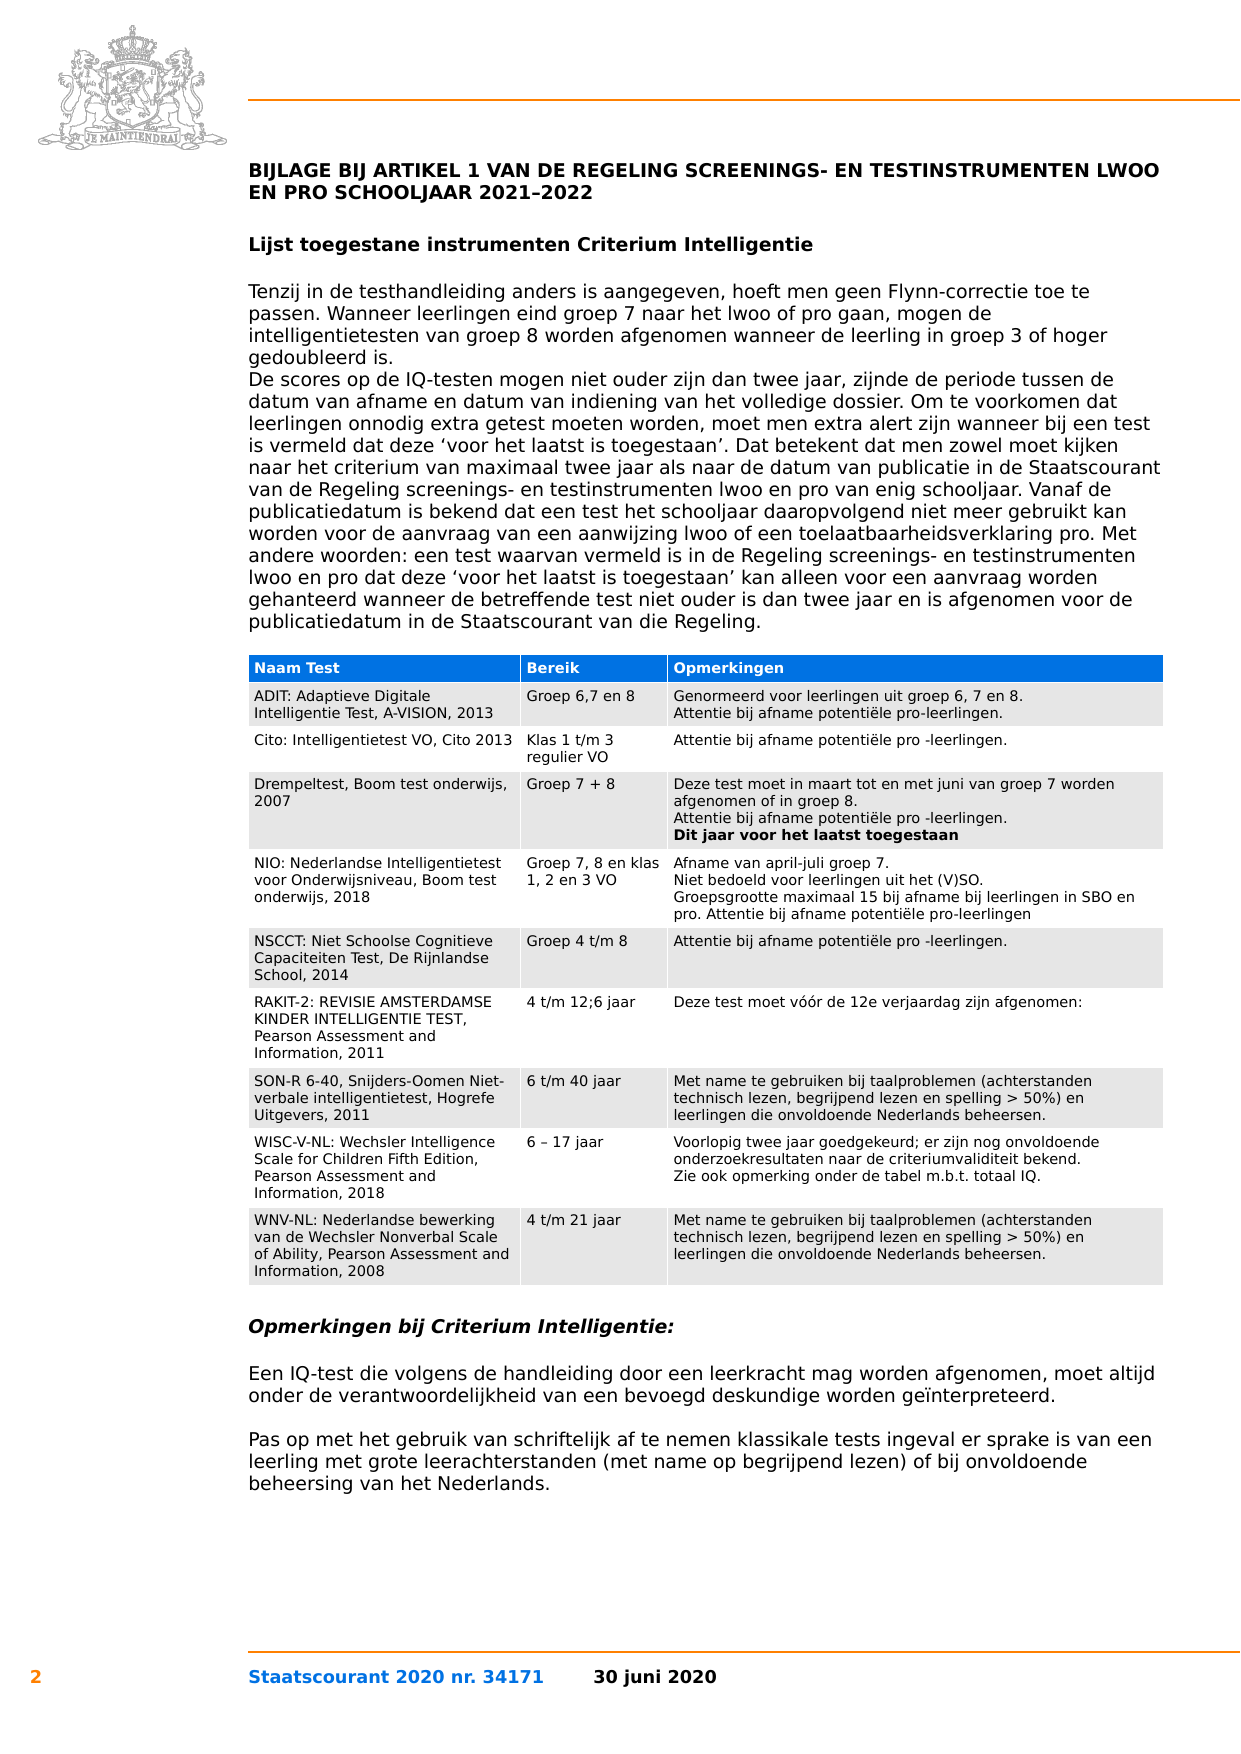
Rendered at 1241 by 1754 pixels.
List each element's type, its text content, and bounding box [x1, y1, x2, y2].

text Tenzij in de testhandleiding anders is aangegeven, hoeft men geen Flynn-correctie toe te passen. Wanneer leerlingen eind groep 7 naar het lwoo of pro gaan, mogen de intelligentietesten van groep 8 worden afgenomen wanneer de leerling in groep 3 of hoger gedoubleerd is. [248, 281, 1163, 369]
table_cell NIO: Nederlandse Intelligentietest voor Onderwijsniveau, Boom test onderwijs, 2018 [249, 850, 520, 927]
table_cell Voorlopig twee jaar goedgekeurd; er zijn nog onvoldoende onderzoekresultaten naar de criteriumvaliditeit bekend. Zie ook opmerking onder de tabel m.b.t. totaal IQ. [668, 1129, 1163, 1207]
table_cell 4 t/m 21 jaar [521, 1208, 667, 1285]
table_cell Cito: Intelligentietest VO, Cito 2013 [249, 727, 520, 771]
text Pas op met het gebruik van schriftelijk af te nemen klassikale tests ingeval er sprake is van een leerling met grote leerachterstanden (met name op begrijpend lezen) of bij onvoldoende beheersing van het Nederlands. [248, 1429, 1163, 1495]
table_cell Attentie bij afname potentiële pro -leerlingen. [668, 727, 1163, 771]
table_cell Groep 6,7 en 8 [521, 683, 667, 726]
table_cell ADIT: Adaptieve Digitale Intelligentie Test, A-VISION, 2013 [249, 683, 520, 726]
table_cell Afname van april-juli groep 7. Niet bedoeld voor leerlingen uit het (V)SO. Groepsgrootte maximaal 15 bij afname bij leerlingen in SBO en pro. Attentie bij afname potentiële pro-leerlingen [668, 850, 1163, 927]
table_cell NSCCT: Niet Schoolse Cognitieve Capaciteiten Test, De Rijnlandse School, 2014 [249, 928, 520, 988]
table_cell 6 – 17 jaar [521, 1129, 667, 1207]
picture [38, 25, 227, 150]
table_cell 6 t/m 40 jaar [521, 1068, 667, 1128]
table_cell Drempeltest, Boom test onderwijs, 2007 [249, 772, 520, 849]
table_cell Genormeerd voor leerlingen uit groep 6, 7 en 8. Attentie bij afname potentiële pro-leerlingen. [668, 683, 1163, 726]
table_header Opmerkingen [668, 655, 1163, 682]
text De scores op de IQ-testen mogen niet ouder zijn dan twee jaar, zijnde de periode tussen de datum van afname en datum van indiening van het volledige dossier. Om te voorkomen dat leerlingen onnodig extra getest moeten worden, moet men extra alert zijn wanneer bij een test is vermeld dat deze ‘voor het laatst is toegestaan’. Dat betekent dat men zowel moet kijken naar het criterium van maximaal twee jaar als naar de datum van publicatie in de Staatscourant van de Regeling screenings- en testinstrumenten lwoo en pro van enig schooljaar. Vanaf de publicatiedatum is bekend dat een test het schooljaar daaropvolgend niet meer gebruikt kan worden voor de aanvraag van een aanwijzing lwoo of een toelaatbaarheidsverklaring pro. Met andere woorden: een test waarvan vermeld is in de Regeling screenings- en testinstrumenten lwoo en pro dat deze ‘voor het laatst is toegestaan’ kan alleen voor een aanvraag worden gehanteerd wanneer de betreffende test niet ouder is dan twee jaar en is afgenomen voor de publicatiedatum in de Staatscourant van die Regeling. [248, 369, 1163, 632]
table_cell Deze test moet vóór de 12e verjaardag zijn afgenomen: [668, 990, 1163, 1067]
table_cell Klas 1 t/m 3 regulier VO [521, 727, 667, 771]
table_cell Met name te gebruiken bij taalproblemen (achterstanden technisch lezen, begrijpend lezen en spelling > 50%) en leerlingen die onvoldoende Nederlands beheersen. [668, 1208, 1163, 1285]
table_cell Groep 7, 8 en klas 1, 2 en 3 VO [521, 850, 667, 927]
table_cell Deze test moet in maart tot en met juni van groep 7 worden afgenomen of in groep 8. Attentie bij afname potentiële pro -leerlingen. Dit jaar voor het laatst toegestaan [668, 772, 1163, 849]
subtitle Opmerkingen bij Criterium Intelligentie: [248, 1316, 1163, 1338]
subtitle BIJLAGE BIJ ARTIKEL 1 VAN DE REGELING SCREENINGS- EN TESTINSTRUMENTEN LWOO EN PRO SCHOOLJAAR 2021–2022 [248, 160, 1163, 204]
table_header Bereik [521, 655, 667, 682]
table_cell RAKIT-2: REVISIE AMSTERDAMSE KINDER INTELLIGENTIE TEST, Pearson Assessment and Information, 2011 [249, 990, 520, 1067]
table_cell WISC-V-NL: Wechsler Intelligence Scale for Children Fifth Edition, Pearson Assessment and Information, 2018 [249, 1129, 520, 1207]
table_cell SON-R 6-40, Snijders-Oomen Niet-verbale intelligentietest, Hogrefe Uitgevers, 2011 [249, 1068, 520, 1128]
table_cell 4 t/m 12;6 jaar [521, 990, 667, 1067]
subtitle Lijst toegestane instrumenten Criterium Intelligentie [248, 234, 1163, 256]
table_cell Groep 4 t/m 8 [521, 928, 667, 988]
table_cell WNV-NL: Nederlandse bewerking van de Wechsler Nonverbal Scale of Ability, Pearson Assessment and Information, 2008 [249, 1208, 520, 1285]
table_header Naam Test [249, 655, 520, 682]
table_cell Attentie bij afname potentiële pro -leerlingen. [668, 928, 1163, 988]
table_cell Met name te gebruiken bij taalproblemen (achterstanden technisch lezen, begrijpend lezen en spelling > 50%) en leerlingen die onvoldoende Nederlands beheersen. [668, 1068, 1163, 1128]
table_cell Groep 7 + 8 [521, 772, 667, 849]
text Een IQ-test die volgens de handleiding door een leerkracht mag worden afgenomen, moet altijd onder de verantwoordelijkheid van een bevoegd deskundige worden geïnterpreteerd. [248, 1363, 1163, 1407]
